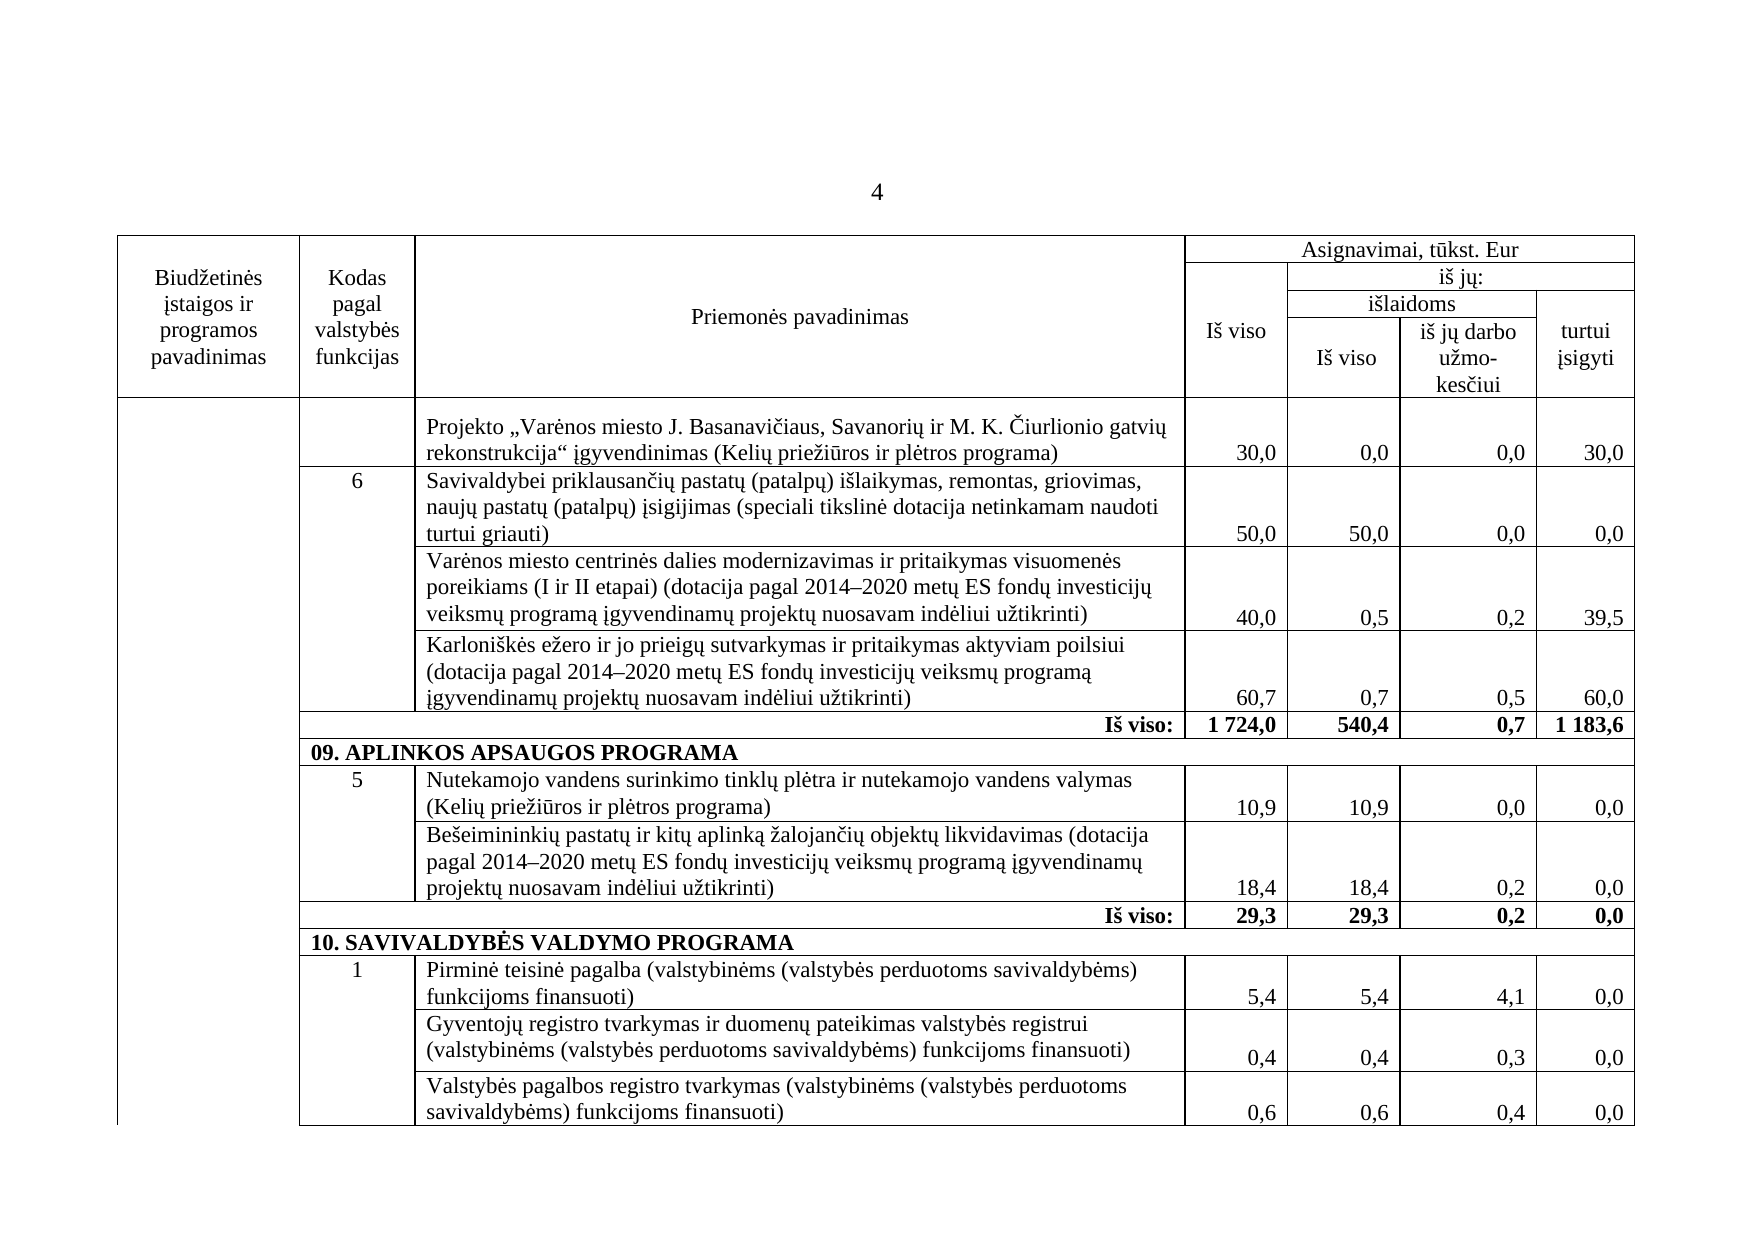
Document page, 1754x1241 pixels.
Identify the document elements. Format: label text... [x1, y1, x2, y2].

table_cell 0,2 [1401, 822, 1536, 901]
table_cell 60,0 [1537, 631, 1634, 711]
table_cell 0,7 [1288, 631, 1399, 711]
table_cell [118, 821, 299, 901]
table_cell 18,4 [1288, 822, 1399, 901]
table_cell 0,7 [1401, 712, 1536, 738]
table_cell 0,5 [1401, 631, 1536, 711]
table_cell 18,4 [1186, 822, 1287, 901]
table_cell 0,2 [1401, 902, 1536, 928]
table_cell 0,5 [1288, 547, 1399, 630]
table_cell [118, 630, 299, 711]
table_cell Varėnos miesto centrinės dalies modernizavimas ir pritaikymas visuomenės poreikiams (I ir II etapai) (dotacija pagal 2014–2020 metų ES fondų investicijų veiksmų programą įgyvendinamų projektų nuosavam indėliui užtikrinti) [416, 547, 1184, 630]
table_cell [300, 398, 414, 466]
table_cell 10. SAVIVALDYBĖS VALDYMO PROGRAMA [300, 929, 1634, 955]
table_cell Nutekamojo vandens surinkimo tinklų plėtra ir nutekamojo vandens valymas (Kelių priežiūros ir plėtros programa) [416, 766, 1184, 821]
table_cell 60,7 [1186, 631, 1287, 711]
table_cell 1 724,0 [1186, 712, 1287, 738]
table_cell turtui įsigyti [1537, 291, 1634, 397]
table_cell 5 [300, 766, 414, 901]
table_cell 1 [300, 956, 414, 1125]
table_cell [118, 398, 299, 466]
table_cell 0,6 [1186, 1072, 1287, 1125]
table_cell 0,4 [1401, 1072, 1536, 1125]
table_cell 10,9 [1186, 766, 1287, 821]
table_cell 0,0 [1537, 902, 1634, 928]
table_cell 6 [300, 467, 414, 711]
table_cell Iš viso [1186, 263, 1287, 397]
table_cell [118, 901, 299, 928]
table_cell 30,0 [1186, 398, 1287, 466]
table_header Priemonės pavadinimas [416, 236, 1184, 397]
table_cell 30,0 [1537, 398, 1634, 466]
table_cell Gyventojų registro tvarkymas ir duomenų pateikimas valstybės registrui (valstybinėms (valstybės perduotoms savivaldybėms) funkcijoms finansuoti) [416, 1010, 1184, 1071]
table_cell 5,4 [1288, 956, 1399, 1009]
table_cell 09. APLINKOS APSAUGOS PROGRAMA [300, 739, 1634, 765]
table_cell 0,0 [1537, 467, 1634, 546]
table_cell 0,2 [1401, 547, 1536, 630]
table_cell Bešeimininkių pastatų ir kitų aplinką žalojančių objektų likvidavimas (dotacija pagal 2014–2020 metų ES fondų investicijų veiksmų programą įgyvendinamų projektų nuosavam indėliui užtikrinti) [416, 822, 1184, 901]
table_cell 0,0 [1537, 956, 1634, 1009]
table_cell 10,9 [1288, 766, 1399, 821]
table_cell [118, 955, 299, 1009]
table_cell Karloniškės ežero ir jo prieigų sutvarkymas ir pritaikymas aktyviam poilsiui (dotacija pagal 2014–2020 metų ES fondų investicijų veiksmų programą įgyvendinamų projektų nuosavam indėliui užtikrinti) [416, 631, 1184, 711]
table_cell išlaidoms [1288, 291, 1536, 317]
table_cell [118, 546, 299, 630]
table_cell Valstybės pagalbos registro tvarkymas (valstybinėms (valstybės perduotoms savivaldybėms) funkcijoms finansuoti) [416, 1072, 1184, 1125]
table_cell [118, 1009, 299, 1071]
table_cell Iš viso: [300, 902, 1184, 928]
table_cell 50,0 [1186, 467, 1287, 546]
table_header Asignavimai, tūkst. Eur [1186, 236, 1634, 262]
table_cell 0,4 [1288, 1010, 1399, 1071]
table_cell iš jų: [1288, 263, 1634, 289]
table_cell 4,1 [1401, 956, 1536, 1009]
table_cell 0,4 [1186, 1010, 1287, 1071]
table_cell 0,0 [1288, 398, 1399, 466]
table_cell [118, 738, 299, 765]
table_cell [118, 466, 299, 546]
table_cell 0,0 [1537, 766, 1634, 821]
table_cell 5,4 [1186, 956, 1287, 1009]
table_cell Pirminė teisinė pagalba (valstybinėms (valstybės perduotoms savivaldybėms) funkcijoms finansuoti) [416, 956, 1184, 1009]
table_cell 0,6 [1288, 1072, 1399, 1125]
table_cell 0,0 [1537, 1072, 1634, 1125]
table_cell [118, 711, 299, 738]
table_cell 40,0 [1186, 547, 1287, 630]
table_cell 0,0 [1537, 1010, 1634, 1071]
table_cell 29,3 [1288, 902, 1399, 928]
table_cell 39,5 [1537, 547, 1634, 630]
table_header Kodas pagal valstybės funkcijas [300, 236, 414, 397]
table_cell [118, 928, 299, 955]
table_cell 29,3 [1186, 902, 1287, 928]
table_cell Iš viso: [300, 712, 1184, 738]
table_cell 540,4 [1288, 712, 1399, 738]
table_cell [118, 1071, 299, 1125]
table_cell Iš viso [1288, 318, 1399, 397]
table_cell 0,0 [1401, 766, 1536, 821]
table_cell 0,0 [1401, 467, 1536, 546]
table_cell 1 183,6 [1537, 712, 1634, 738]
table_header Biudžetinės įstaigos ir programos pavadinimas [118, 236, 299, 397]
table_cell 0,3 [1401, 1010, 1536, 1071]
table_cell iš jų darbo užmo-kesčiui [1401, 318, 1536, 397]
table_cell 50,0 [1288, 467, 1399, 546]
table_cell [118, 765, 299, 821]
table_cell Savivaldybei priklausančių pastatų (patalpų) išlaikymas, remontas, griovimas, naujų pastatų (patalpų) įsigijimas (speciali tikslinė dotacija netinkamam naudoti turtui griauti) [416, 467, 1184, 546]
table_cell Projekto „Varėnos miesto J. Basanavičiaus, Savanorių ir M. K. Čiurlionio gatvių rekonstrukcija“ įgyvendinimas (Kelių priežiūros ir plėtros programa) [416, 398, 1184, 466]
table_cell 0,0 [1537, 822, 1634, 901]
table_cell 0,0 [1401, 398, 1536, 466]
